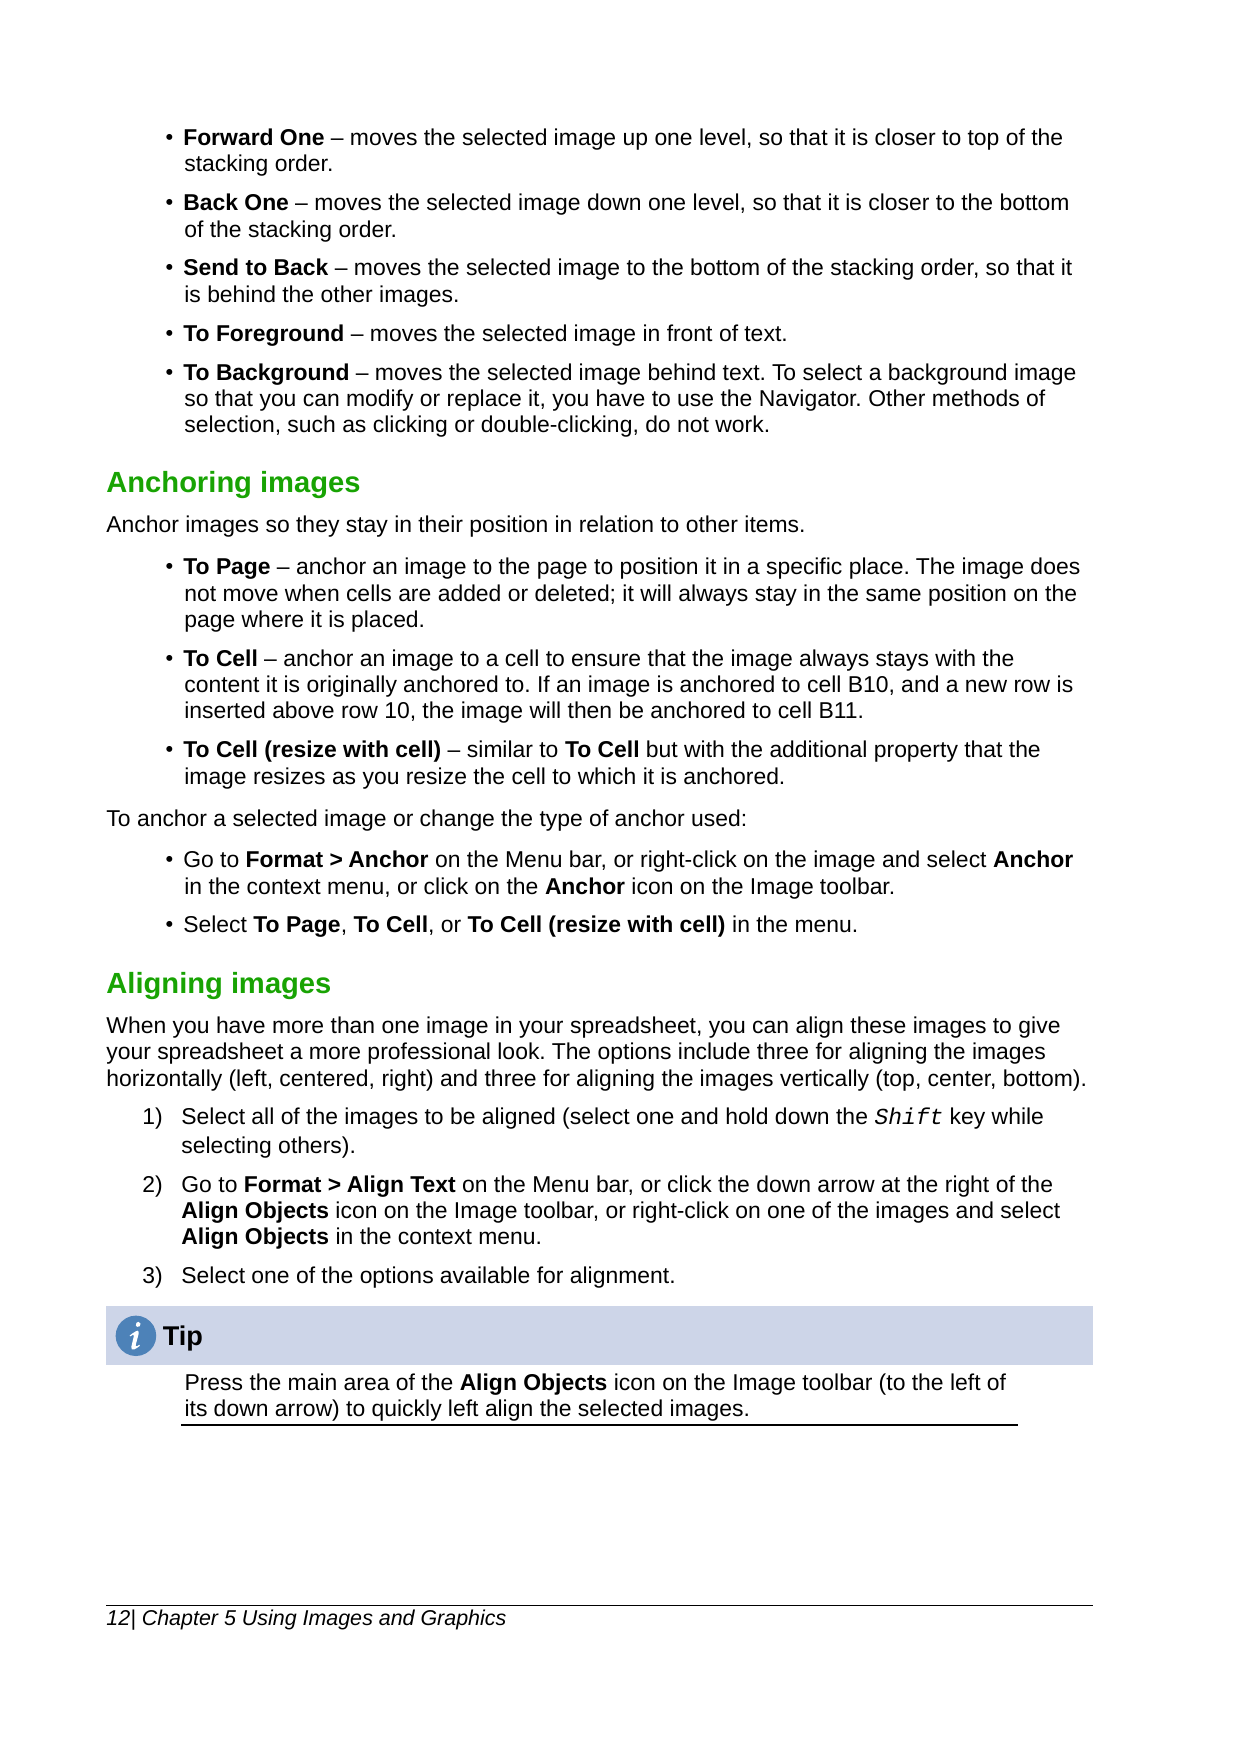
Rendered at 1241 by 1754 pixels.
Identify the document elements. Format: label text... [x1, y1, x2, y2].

list Forward One – moves the selected image up one level, so that it is closer to top of the stacking order. [162, 121, 1093, 177]
list To Background – moves the selected image behind text. To select a background image so that you can modify or replace it, you have to use the Navigator. Other methods of selection, such as clicking or double-clicking, do not work. [162, 356, 1093, 440]
list Select all of the images to be aligned (select one and hold down the Shift key while selecting others). [162, 1103, 1093, 1158]
list Go to Format > Anchor on the Menu bar, or right-click on the image and select Anchor in the context menu, or click on the Anchor icon on the Image toolbar. [162, 843, 1093, 899]
list To Cell – anchor an image to a cell to ensure that the image always stays with the content it is originally anchored to. If an image is anchored to cell B10, and a new row is inserted above row 10, the image will then be anchored to cell B11. [162, 642, 1093, 724]
list Anchor images so they stay in their position in relation to other items. [106, 511, 1093, 538]
list Send to Back – moves the selected image to the bottom of the stacking order, so that it is behind the other images. [162, 251, 1093, 307]
list Back One – moves the selected image down one level, so that it is closer to the bottom of the stacking order. [162, 186, 1093, 242]
text Press the main area of the Align Objects icon on the Image toolbar (to the left of its down arrow) to quickly left align the selected images. [181, 1365, 1018, 1424]
list When you have more than one image in your spreadsheet, you can align these images to give your spreadsheet a more professional look. The options include three for aligning the images horizontally (left, centered, right) and three for aligning the images vertically (top, center, bottom). [106, 1012, 1093, 1091]
subtitle Aligning images [106, 966, 1093, 999]
list To Cell (resize with cell) – similar to To Cell but with the additional property that the image resizes as you resize the cell to which it is anchored. [162, 733, 1093, 792]
list To Page – anchor an image to the page to position it in a specific place. The image does not move when cells are added or deleted; it will always stay in the same position on the page where it is placed. [162, 550, 1093, 632]
list Select To Page, To Cell, or To Cell (resize with cell) in the menu. [162, 908, 1093, 941]
list Select one of the options available for alignment. [162, 1262, 1093, 1288]
list Go to Format > Align Text on the Menu bar, or click the down arrow at the right of the Align Objects icon on the Image toolbar, or right-click on one of the images and select Align Objects in the context menu. [162, 1171, 1093, 1249]
subtitle Tip [106, 1306, 1093, 1365]
list To Foreground – moves the selected image in front of text. [162, 317, 1093, 346]
list To anchor a selected image or change the type of anchor used: [106, 804, 1093, 831]
subtitle Anchoring images [106, 465, 1093, 499]
